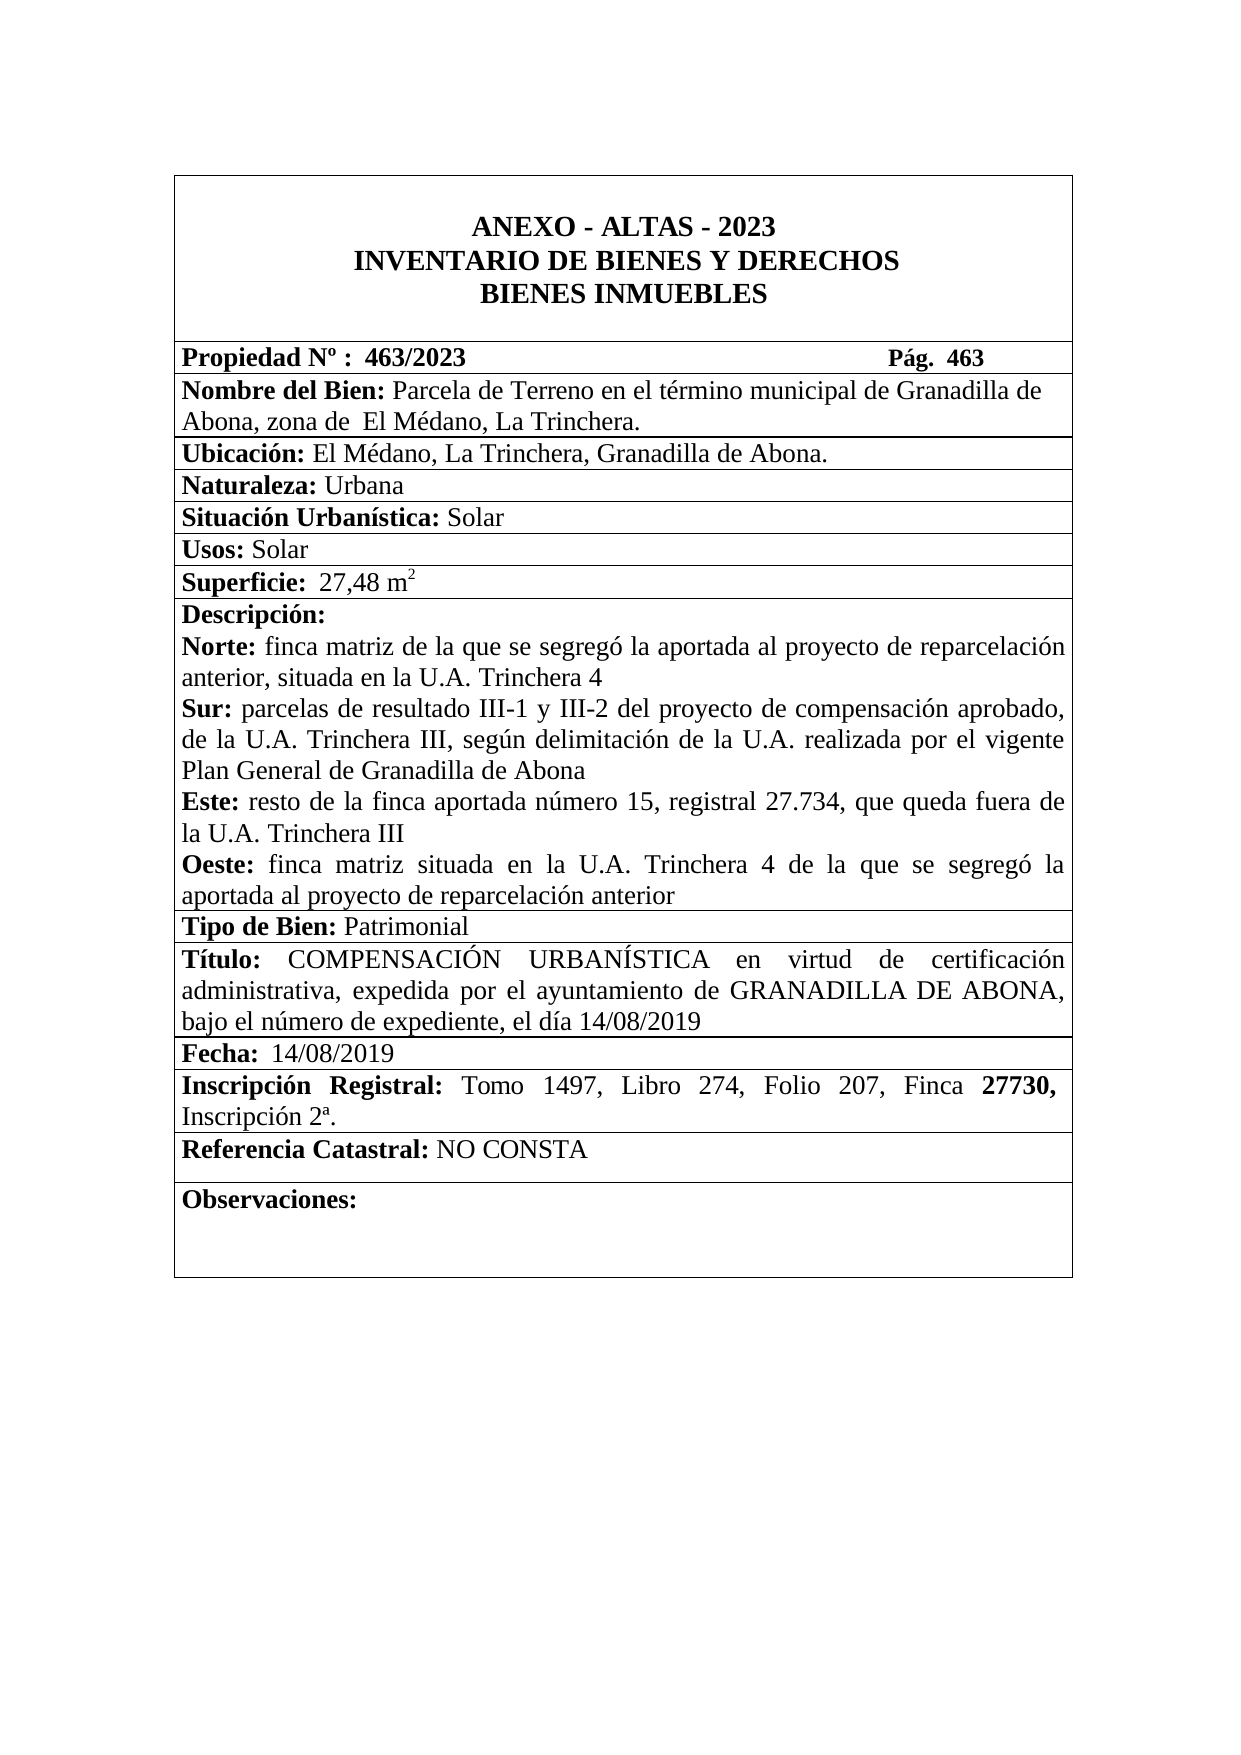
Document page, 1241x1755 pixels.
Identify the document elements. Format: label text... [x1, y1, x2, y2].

table_cell Situación Urbanística: Solar [175, 502, 1072, 533]
table_cell Usos: Solar [175, 534, 1072, 565]
table_cell Ubicación: El Médano, La Trinchera, Granadilla de Abona. [175, 438, 1072, 469]
table_cell Referencia Catastral: NO CONSTA [175, 1133, 1072, 1182]
table_cell Propiedad Nº : 463/2023 Pág. 463 [175, 342, 1072, 373]
table_cell Nombre del Bien: Parcela de Terreno en el término municipal de Granadilla de Abona, zona de El Médano, La Trinchera. [175, 374, 1072, 436]
table_cell Inscripción Registral: Tomo 1497, Libro 274, Folio 207, Finca 27730, Inscripción 2ª. [175, 1070, 1072, 1132]
table_header ANEXO - ALTAS - 2023 INVENTARIO DE BIENES Y DERECHOS BIENES INMUEBLES [175, 176, 1072, 341]
table_cell Superficie: 27,48 m2 [175, 566, 1072, 598]
table_cell Título: COMPENSACIÓN URBANÍSTICA en virtud de certificación administrativa, expedida por el ayuntamiento de GRANADILLA DE ABONA, bajo el número de expediente, el día 14/08/2019 [175, 943, 1072, 1036]
table_cell Fecha: 14/08/2019 [175, 1038, 1072, 1069]
table_cell Tipo de Bien: Patrimonial [175, 911, 1072, 942]
table_cell Naturaleza: Urbana [175, 470, 1072, 501]
table_cell Descripción: Norte: finca matriz de la que se segregó la aportada al proyecto de reparcelación anterior, situada en la U.A. Trinchera 4 Sur: parcelas de resultado III-1 y III-2 del proyecto de compensación aprobado, de la U.A. Trinchera III, según delimitación de la U.A. realizada por el vigente Plan General de Granadilla de Abona Este: resto de la finca aportada número 15, registral 27.734, que queda fuera de la U.A. Trinchera III Oeste: finca matriz situada en la U.A. Trinchera 4 de la que se segregó la aportada al proyecto de reparcelación anterior [175, 599, 1072, 910]
table_cell Observaciones: [175, 1183, 1072, 1277]
